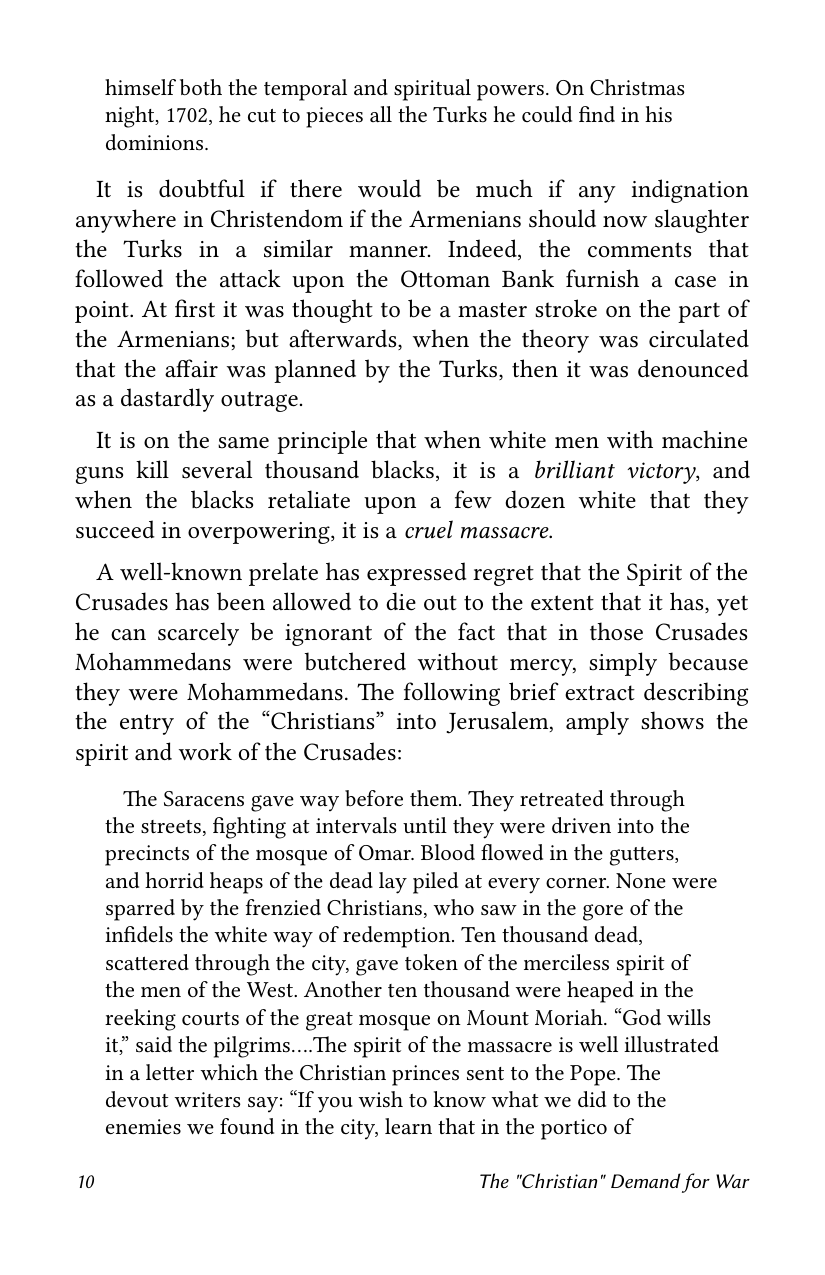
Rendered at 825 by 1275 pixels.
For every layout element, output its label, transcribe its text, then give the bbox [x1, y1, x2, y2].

text The Saracens gave way before them. They retreated through the streets, fighting at intervals until they were driven into the precincts of the mosque of Omar. Blood flowed in the gutters, and horrid heaps of the dead lay piled at every corner. None were sparred by the frenzied Christians, who saw in the gore of the infidels the white way of redemption. Ten thousand dead, scattered through the city, gave token of the merciless spirit of the men of the West. Another ten thousand were heaped in the reeking courts of the great mosque on Mount Moriah. “God wills it,” said the pilgrims….The spirit of the massacre is well illustrated in a letter which the Christian princes sent to the Pope. The devout writers say: “If you wish to know what we did to the enemies we found in the city, learn that in the portico of [105, 785, 720, 1140]
text A well-known prelate has expressed regret that the Spirit of the Crusades has been allowed to die out to the extent that it has, yet he can scarcely be ignorant of the fact that in those Crusades Mohammedans were butchered without mercy, simply because they were Mohammedans. The following brief extract describing the entry of the “Christians” into Jerusalem, amply shows the spirit and work of the Crusades: [75, 558, 750, 766]
text It is doubtful if there would be much if any indignation anywhere in Christendom if the Armenians should now slaughter the Turks in a similar manner. Indeed, the comments that followed the attack upon the Ottoman Bank furnish a case in point. At first it was thought to be a master stroke on the part of the Armenians; but afterwards, when the theory was circulated that the affair was planned by the Turks, then it was denounced as a dastardly outrage. [75, 175, 750, 413]
text himself both the temporal and spiritual powers. On Christmas night, 1702, he cut to pieces all the Turks he could find in his dominions. [105, 75, 720, 156]
text It is on the same principle that when white men with machine guns kill several thousand blacks, it is a brilliant victory, and when the blacks retaliate upon a few dozen white that they succeed in overpowering, it is a cruel massacre. [75, 426, 750, 545]
